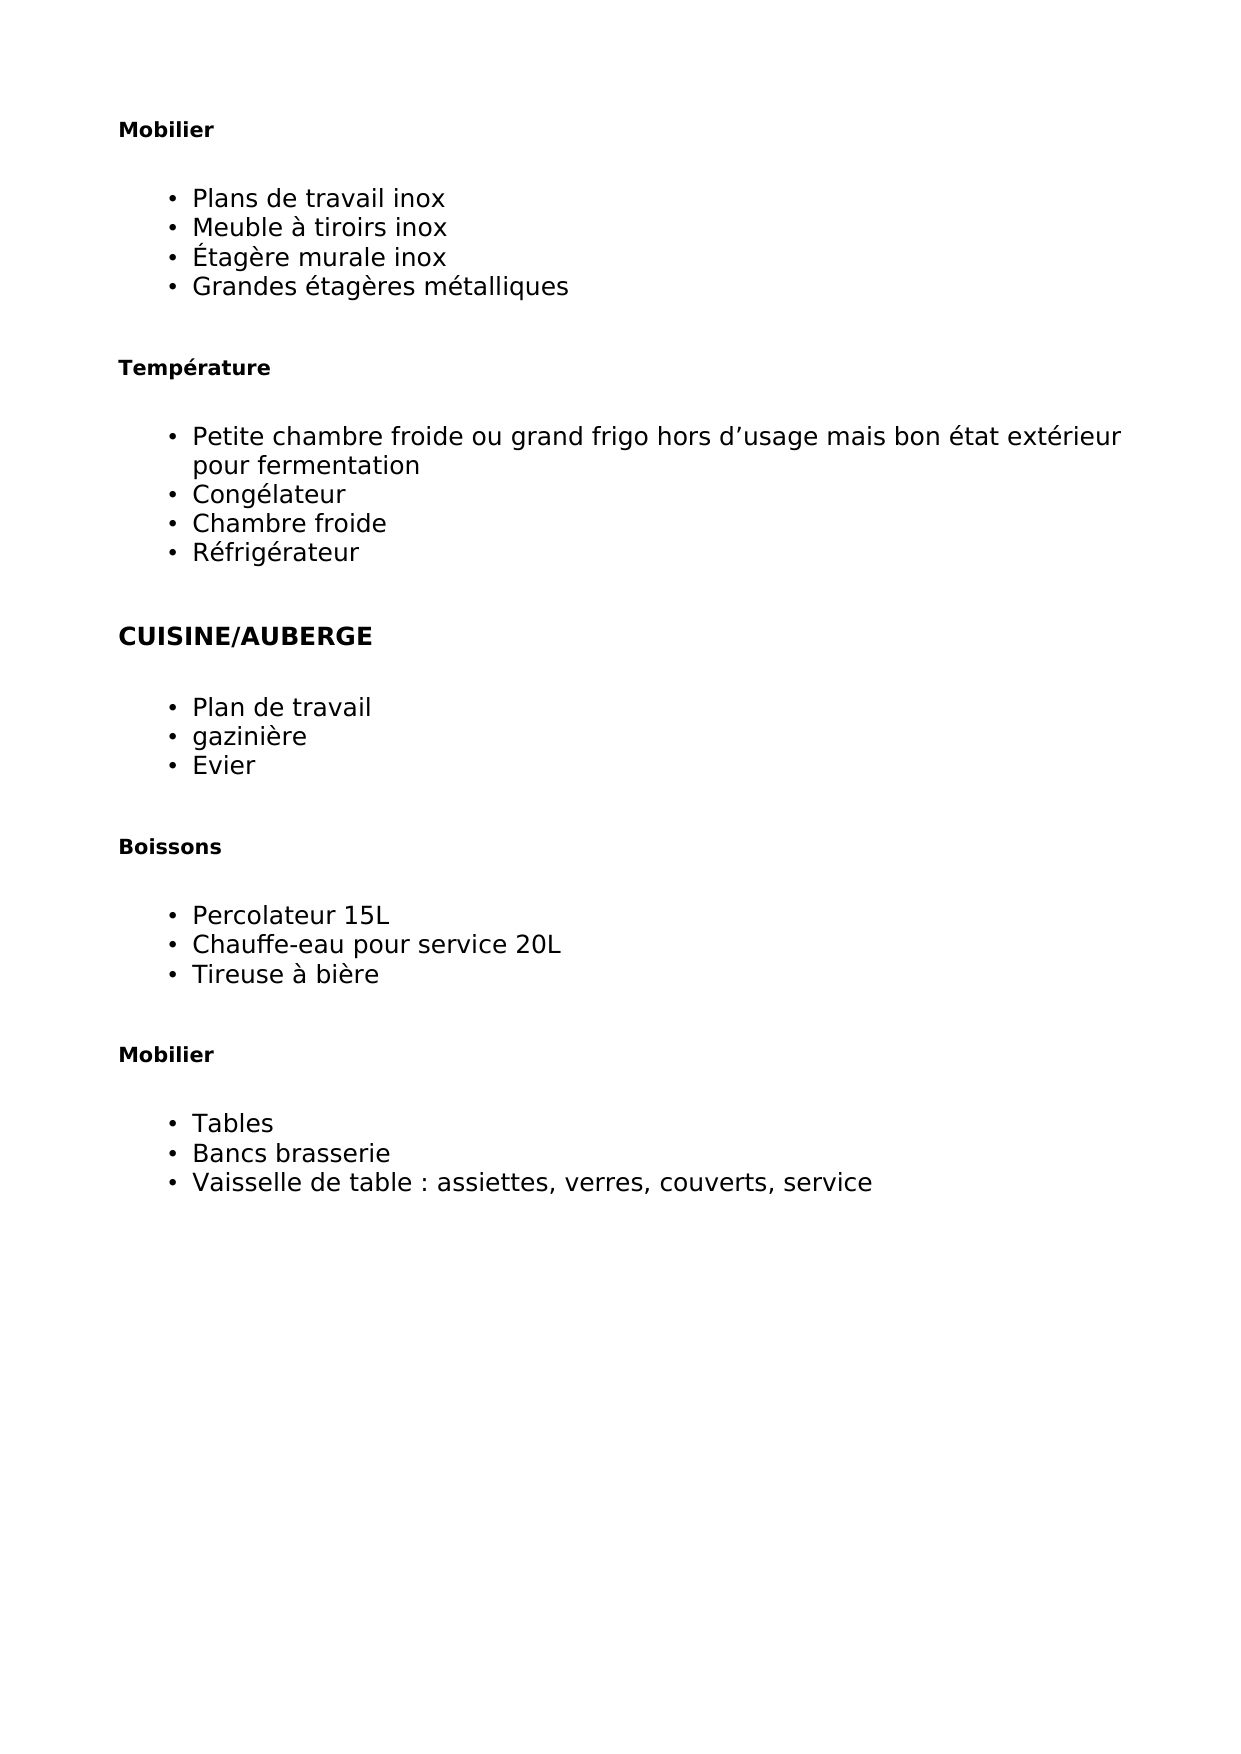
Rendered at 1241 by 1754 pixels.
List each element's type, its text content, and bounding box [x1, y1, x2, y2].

list Chauffe-eau pour service 20L [177, 931, 1122, 960]
subtitle Boissons [118, 835, 1122, 859]
list Bancs brasserie [177, 1139, 1122, 1168]
list Percolateur 15L [177, 901, 1122, 931]
list Tables [177, 1110, 1122, 1139]
subtitle Mobilier [118, 118, 1122, 142]
list gazinière [177, 722, 1122, 752]
subtitle Mobilier [118, 1043, 1122, 1068]
list Congélateur [177, 480, 1122, 509]
list Chambre froide [177, 509, 1122, 538]
subtitle Température [118, 356, 1122, 380]
list Réfrigérateur [177, 538, 1122, 568]
list Grandes étagères métalliques [177, 272, 1122, 301]
list Petite chambre froide ou grand frigo hors d’usage mais bon état extérieur pour fermentation [177, 422, 1122, 480]
list Plan de travail [177, 693, 1122, 722]
list Tireuse à bière [177, 960, 1122, 989]
list Étagère murale inox [177, 243, 1122, 272]
list Vaisselle de table : assiettes, verres, couverts, service [177, 1168, 1122, 1197]
list Plans de travail inox [177, 184, 1122, 213]
list Evier [177, 752, 1122, 781]
list Meuble à tiroirs inox [177, 213, 1122, 243]
subtitle CUISINE/AUBERGE [118, 622, 1122, 651]
